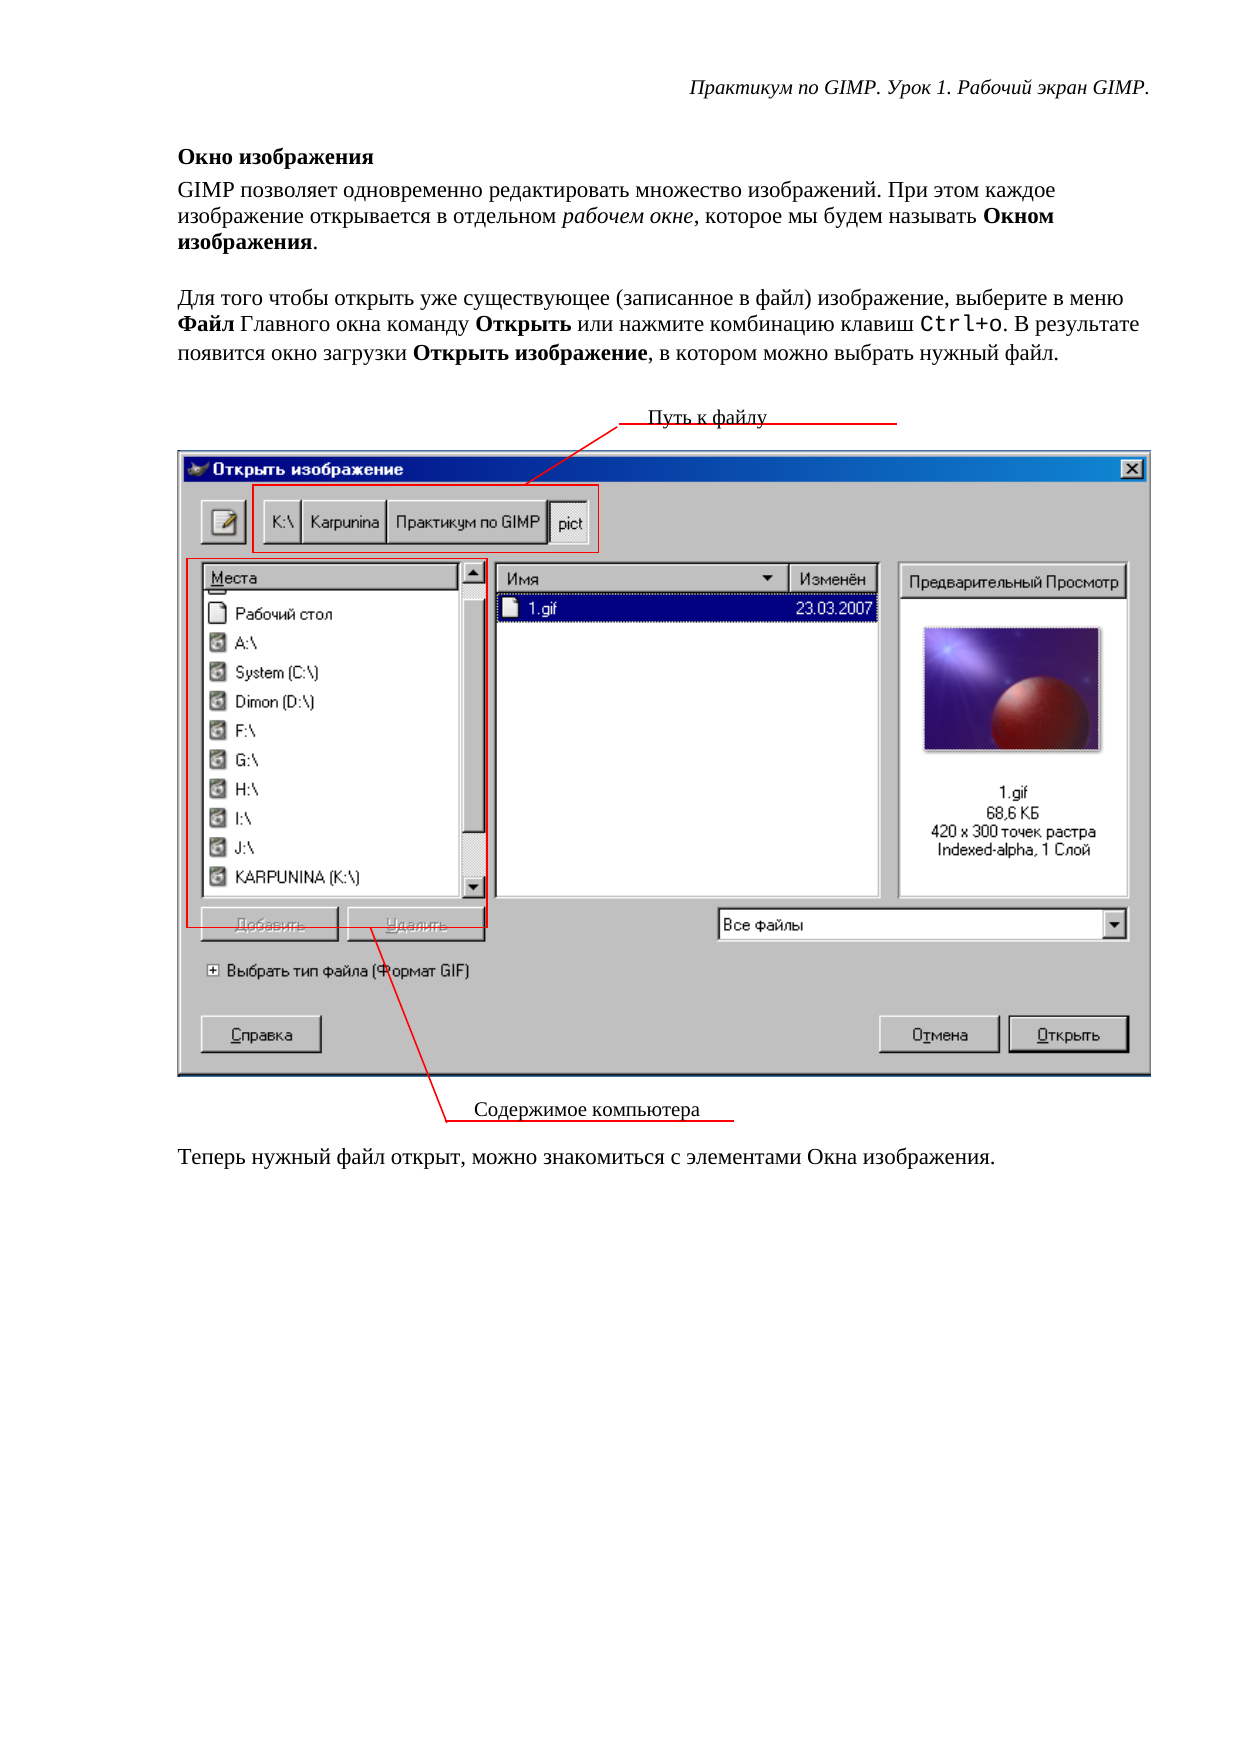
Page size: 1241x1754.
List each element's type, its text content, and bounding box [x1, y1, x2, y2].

text GIMP позволяет одновременно редактировать множество изображений. При этом каждое изображение открывается в отдельном рабочем окне, которое мы будем называть Окном изображения. [177, 176, 1152, 255]
picture [188, 559, 486, 927]
subtitle Окно изображения [177, 143, 1152, 169]
picture [177, 450, 1151, 1077]
text Для того чтобы открыть уже существующее (записанное в файл) изображение, выберите в меню Файл Главного окна команду Открыть или нажмите комбинацию клавиш Ctrl+o. В результате появится окно загрузки Открыть изображение, в котором можно выбрать нужный файл. [177, 284, 1152, 365]
text Теперь нужный файл открыт, можно знакомиться с элементами Окна изображения. [177, 1143, 1152, 1169]
picture [254, 486, 598, 552]
